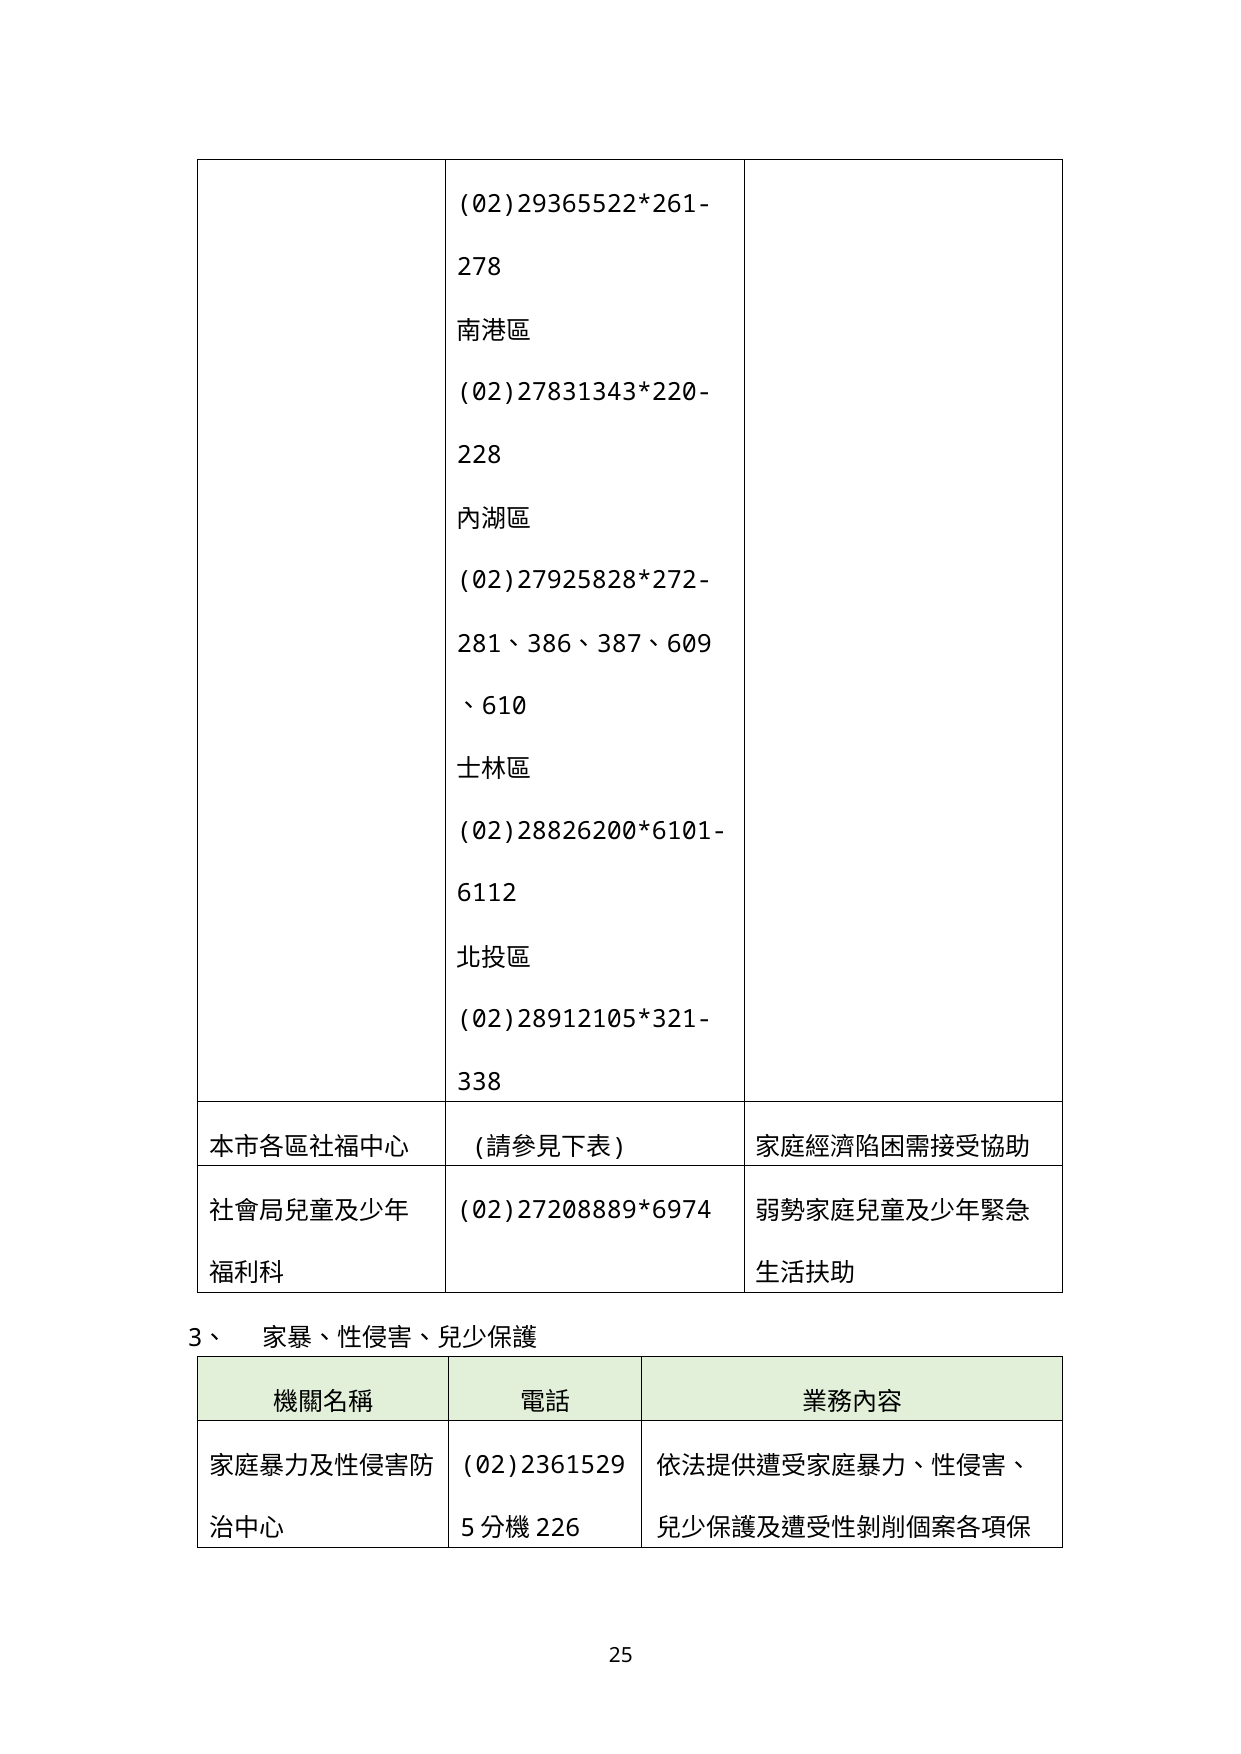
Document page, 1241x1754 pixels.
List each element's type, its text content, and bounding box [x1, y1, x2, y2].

table_cell 本市各區社福中心 [198, 1102, 445, 1165]
list 家暴、性侵害、兒少保護 [187, 1293, 1053, 1356]
table_cell (請參見下表) [446, 1102, 744, 1165]
table_cell [745, 160, 1062, 1101]
table_cell 家庭經濟陷困需接受協助 [745, 1102, 1062, 1165]
table_cell 社會局兒童及少年福利科 [198, 1166, 445, 1292]
table_cell [198, 160, 445, 1101]
table_header 業務內容 [642, 1357, 1062, 1420]
table_header 電話 [449, 1357, 641, 1420]
table_cell (02)29365522*261-278 南港區(02)27831343*220-228 內湖區(02)27925828*272-281、386、387、609、610 士林區(02)28826200*6101-6112 北投區(02)28912105*321-338 [446, 160, 744, 1101]
table_cell 弱勢家庭兒童及少年緊急生活扶助 [745, 1166, 1062, 1292]
table_cell 依法提供遭受家庭暴力、性侵害、兒少保護及遭受性剝削個案各項保 [642, 1421, 1062, 1547]
table_cell (02)23615295分機226 [449, 1421, 641, 1547]
table_cell (02)27208889*6974 [446, 1166, 744, 1292]
table_cell 家庭暴力及性侵害防治中心 [198, 1421, 448, 1547]
table_header 機關名稱 [198, 1357, 448, 1420]
